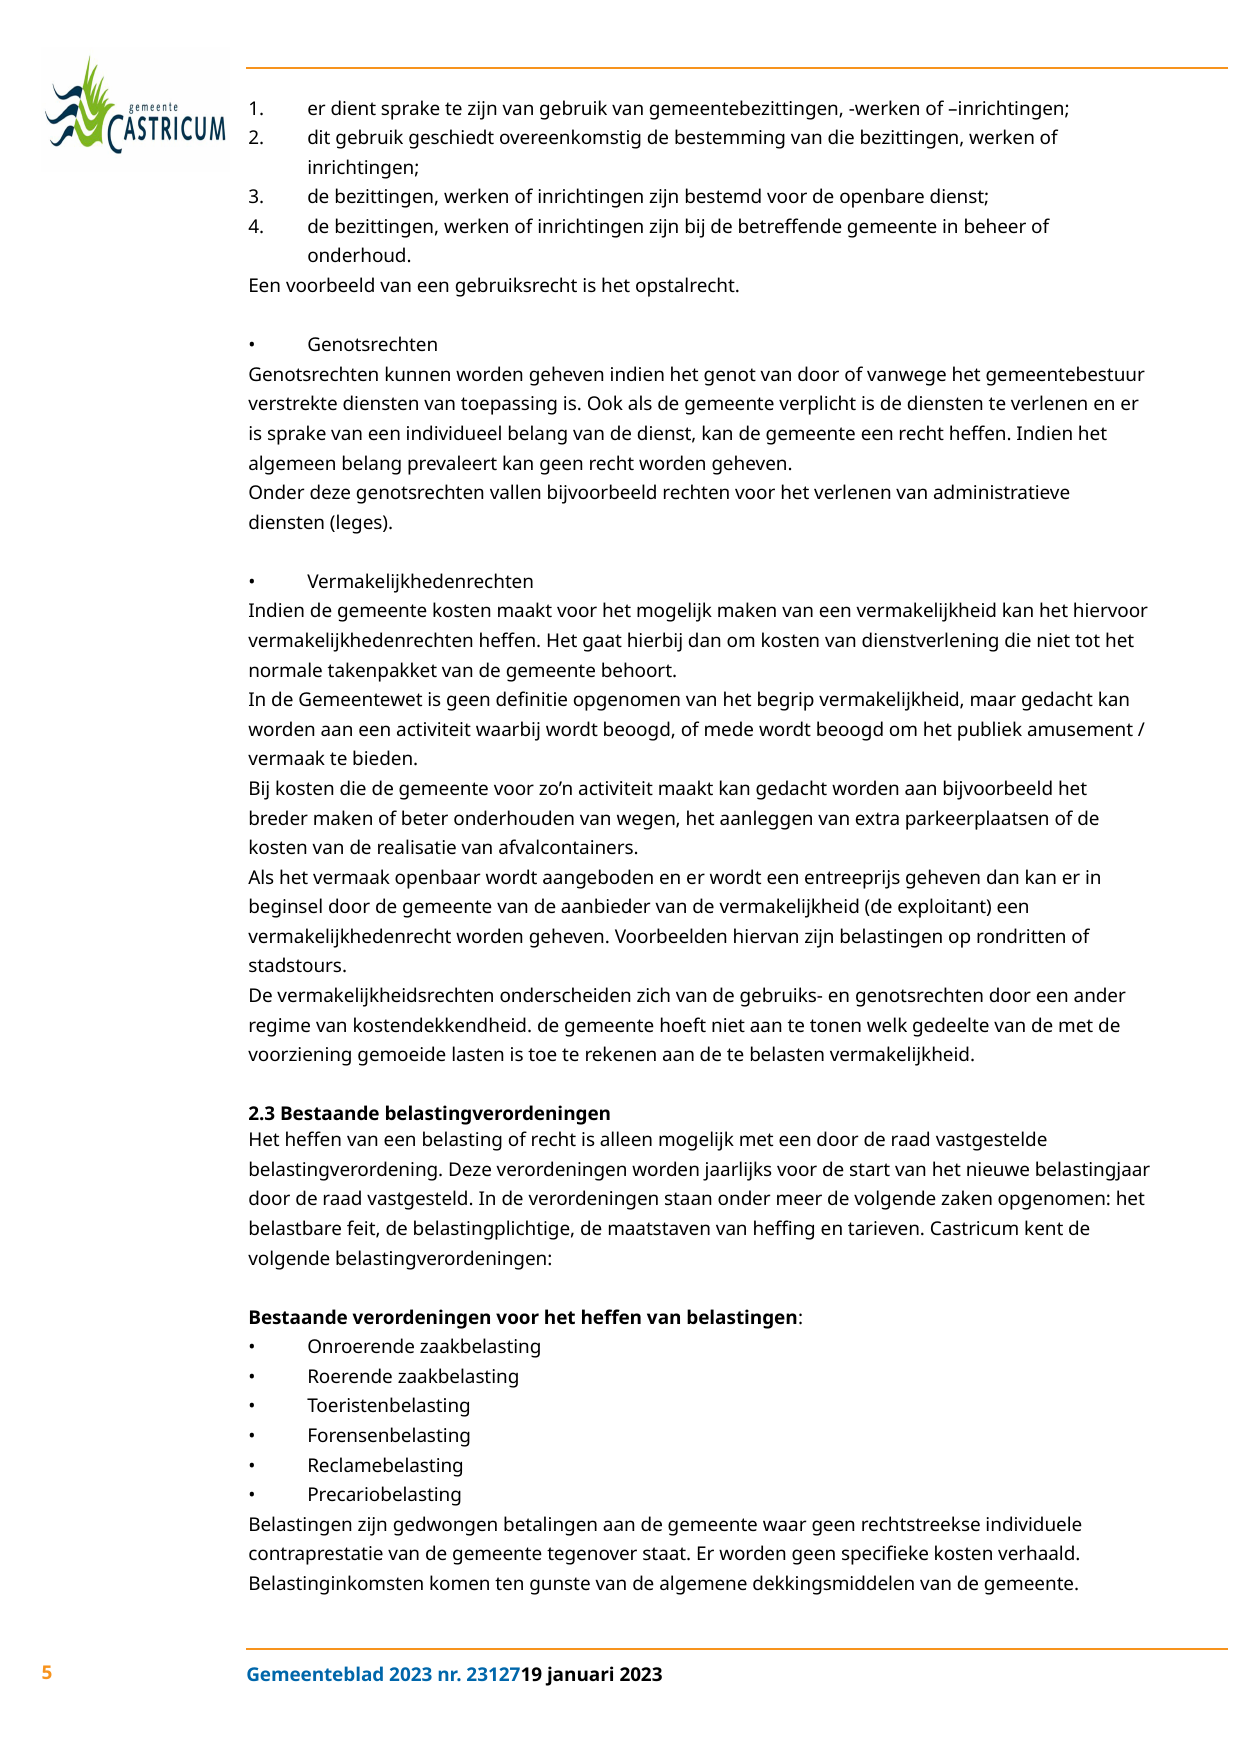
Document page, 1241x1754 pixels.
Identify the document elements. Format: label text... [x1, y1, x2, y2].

text De vermakelijkheidsrechten onderscheiden zich van de gebruiks- en genotsrechten door een ander regime van kostendekkendheid. de gemeente hoeft niet aan te tonen welk gedeelte van de met de voorziening gemoeide lasten is toe te rekenen aan de te belasten vermakelijkheid. [248, 982, 1152, 1067]
text Bestaande verordeningen voor het heffen van belastingen: [248, 1304, 1152, 1329]
list er dient sprake te zijn van gebruik van gemeentebezittingen, -werken of –inrichtingen; [248, 95, 1152, 121]
list Roerende zaakbelasting [248, 1363, 1152, 1389]
text Genotsrechten kunnen worden geheven indien het genot van door of vanwege het gemeentebestuur verstrekte diensten van toepassing is. Ook als de gemeente verplicht is de diensten te verlenen en er is sprake van een individueel belang van de dienst, kan de gemeente een recht heffen. Indien het algemeen belang prevaleert kan geen recht worden geheven. [248, 361, 1152, 476]
text Onder deze genotsrechten vallen bijvoorbeeld rechten voor het verlenen van administratieve diensten (leges). [248, 479, 1152, 535]
list Toeristenbelasting [248, 1393, 1152, 1418]
text Bij kosten die de gemeente voor zo’n activiteit maakt kan gedacht worden aan bijvoorbeeld het breder maken of beter onderhouden van wegen, het aanleggen van extra parkeerplaatsen of de kosten van de realisatie van afvalcontainers. [248, 775, 1152, 860]
list de bezittingen, werken of inrichtingen zijn bestemd voor de openbare dienst; [248, 183, 1152, 209]
text Belastinginkomsten komen ten gunste van de algemene dekkingsmiddelen van de gemeente. [248, 1570, 1152, 1596]
list Reclamebelasting [248, 1452, 1152, 1477]
text Een voorbeeld van een gebruiksrecht is het opstalrecht. [248, 272, 1152, 298]
list Onroerende zaakbelasting [248, 1333, 1152, 1359]
text Het heffen van een belasting of recht is alleen mogelijk met een door de raad vastgestelde belastingverordening. Deze verordeningen worden jaarlijks voor de start van het nieuwe belastingjaar door de raad vastgesteld. In de verordeningen staan onder meer de volgende zaken opgenomen: het belastbare feit, de belastingplichtige, de maatstaven van heffing en tarieven. Castricum kent de volgende belastingverordeningen: [248, 1126, 1152, 1270]
text Als het vermaak openbaar wordt aangeboden en er wordt een entreeprijs geheven dan kan er in beginsel door de gemeente van de aanbieder van de vermakelijkheid (de exploitant) een vermakelijkhedenrecht worden geheven. Voorbeelden hiervan zijn belastingen op rondritten of stadstours. [248, 864, 1152, 978]
list Vermakelijkhedenrechten [248, 568, 1152, 594]
text Indien de gemeente kosten maakt voor het mogelijk maken van een vermakelijkheid kan het hiervoor vermakelijkhedenrechten heffen. Het gaat hierbij dan om kosten van dienstverlening die niet tot het normale takenpakket van de gemeente behoort. [248, 598, 1152, 683]
text Belastingen zijn gedwongen betalingen aan de gemeente waar geen rechtstreekse individuele contraprestatie van de gemeente tegenover staat. Er worden geen specifieke kosten verhaald. [248, 1511, 1152, 1566]
text In de Gemeentewet is geen definitie opgenomen van het begrip vermakelijkheid, maar gedacht kan worden aan een activiteit waarbij wordt beoogd, of mede wordt beoogd om het publiek amusement / vermaak te bieden. [248, 686, 1152, 771]
picture [41, 47, 231, 172]
list dit gebruik geschiedt overeenkomstig de bestemming van die bezittingen, werken of inrichtingen; [248, 124, 1152, 180]
list Forensenbelasting [248, 1422, 1152, 1448]
list Precariobelasting [248, 1481, 1152, 1507]
list Genotsrechten [248, 331, 1152, 357]
text 2.3 Bestaande belastingverordeningen [248, 1101, 1152, 1126]
list de bezittingen, werken of inrichtingen zijn bij de betreffende gemeente in beheer of onderhoud. [248, 213, 1152, 268]
